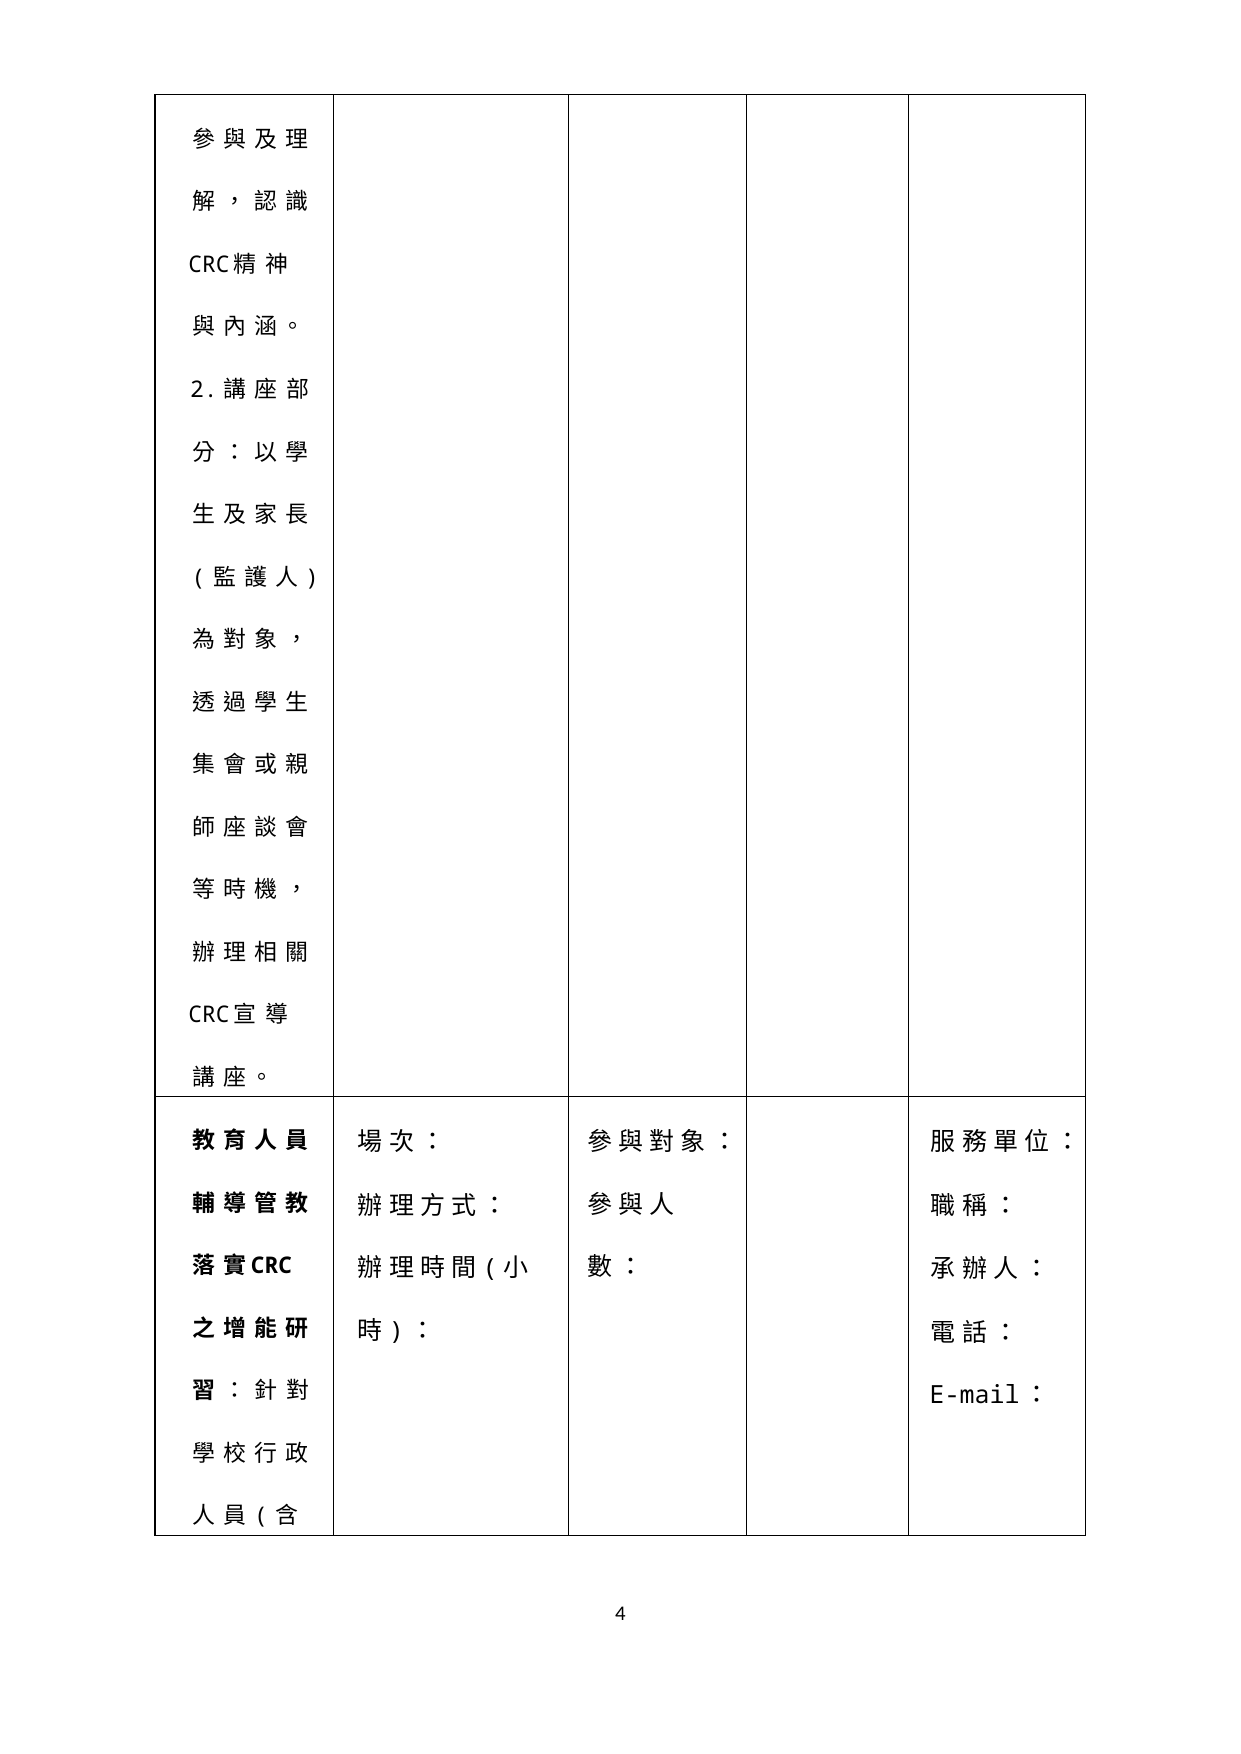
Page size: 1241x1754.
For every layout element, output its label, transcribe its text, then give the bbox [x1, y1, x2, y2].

table_cell 參與對象： 參與人數： [569, 1097, 746, 1535]
table_cell [747, 1097, 908, 1535]
table_cell 教育人員輔導管教落實CRC之增能研習：針對學校行政人員(含 [156, 1097, 333, 1535]
table_cell [569, 95, 746, 1096]
table_cell [909, 95, 1085, 1096]
table_cell 場次： 辦理方式： 辦理時間(小時)： [334, 1097, 568, 1535]
table_cell [334, 95, 568, 1096]
table_cell [747, 95, 908, 1096]
table_cell 服務單位： 職稱： 承辦人： 電話： E-mail： [909, 1097, 1085, 1535]
table_cell 參與及理解，認識CRC精神與內涵。 2.講座部分：以學生及家長(監護人)為對象，透過學生集會或親師座談會等時機，辦理相關CRC宣導講座。 [156, 95, 333, 1096]
